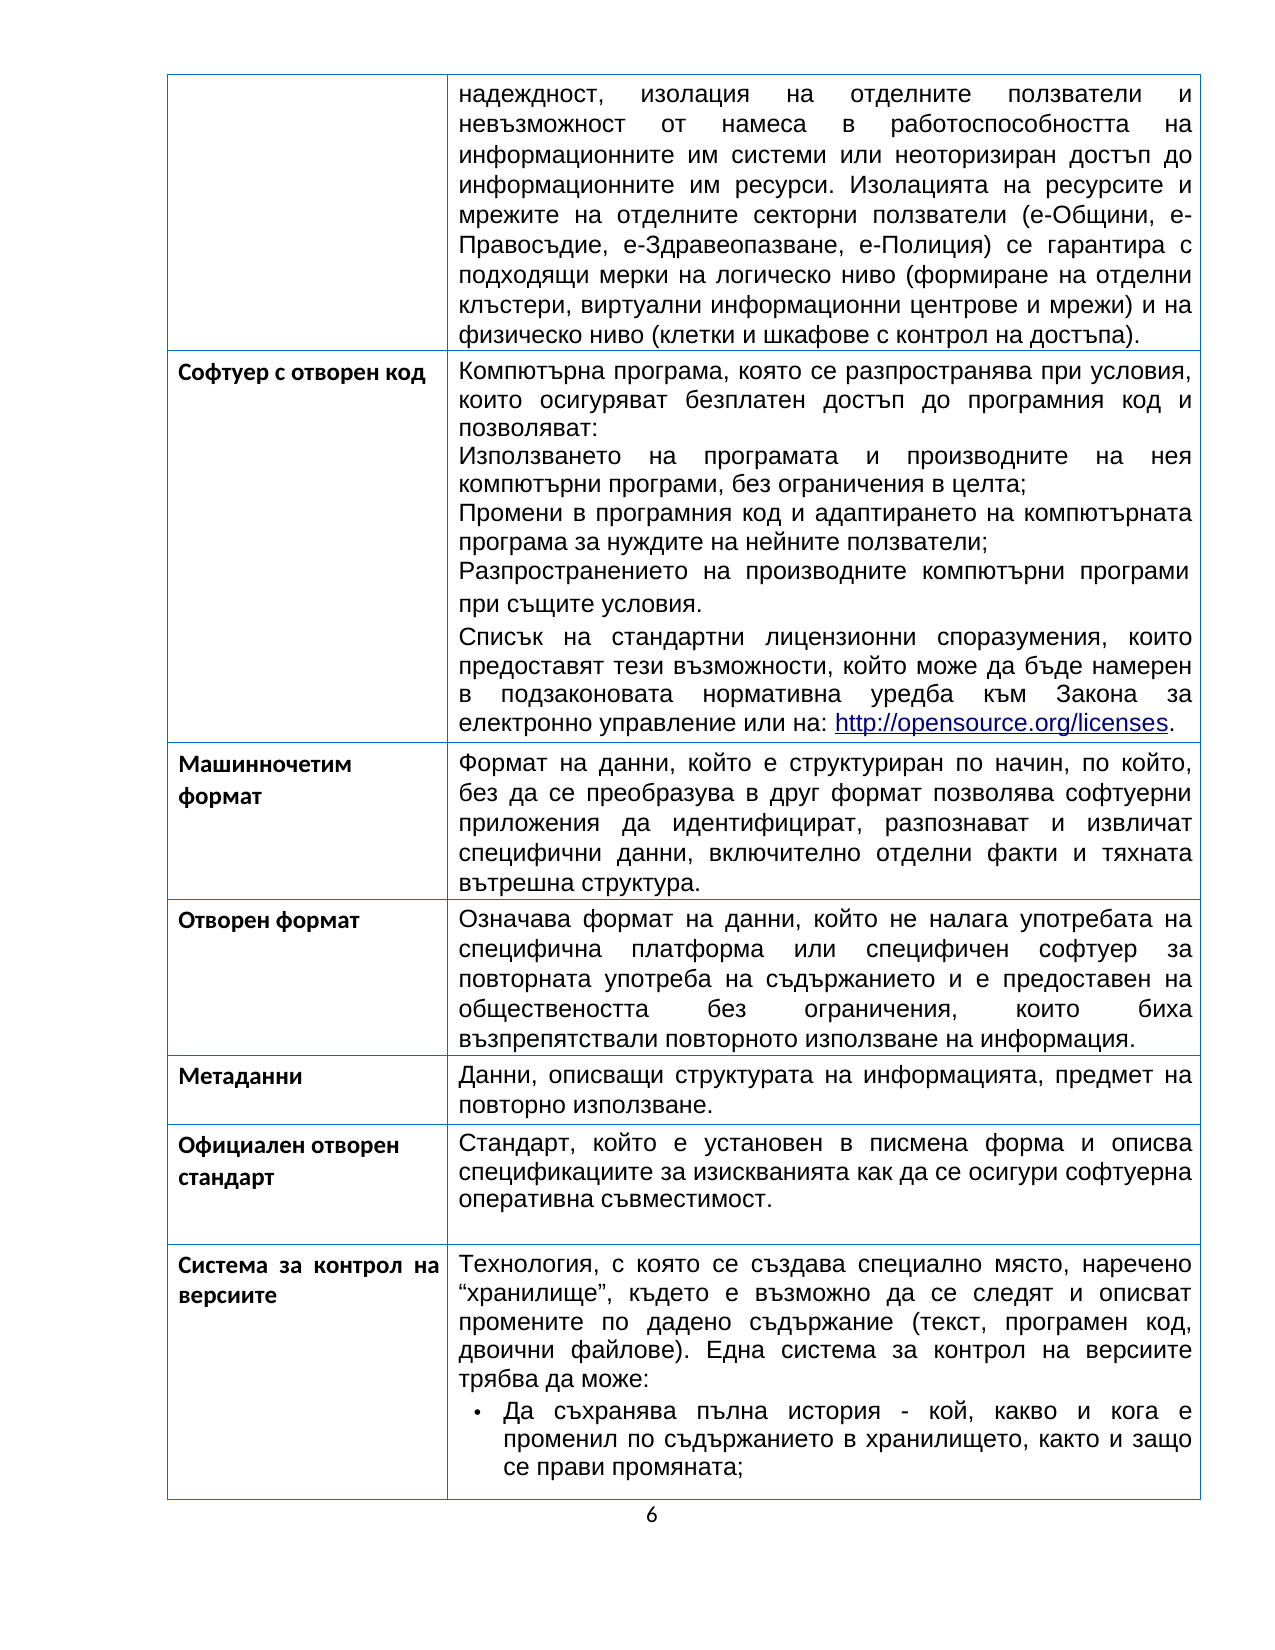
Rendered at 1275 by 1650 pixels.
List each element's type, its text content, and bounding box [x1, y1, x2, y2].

table_cell Машинночетим формат [168, 743, 447, 898]
table_cell надеждност, изолация на отделните ползватели и невъзможност от намеса в работоспособността на информационните им системи или неоторизиран достъп до информационните им ресурси. Изолацията на ресурсите и мрежите на отделните секторни ползватели (е-Общини, е-Правосъдие, е-Здравеопазване, е-Полиция) се гарантира с подходящи мерки на логическо ниво (формиране на отделни клъстери, виртуални информационни центрове и мрежи) и на физическо ниво (клетки и шкафове с контрол на достъпа). [448, 75, 1200, 350]
table_cell Компютърна програма, която се разпространява при условия, които осигуряват безплатен достъп до програмния код и позволяват: Използването на програмата и производните на нея компютърни програми, без ограничения в целта; Промени в програмния код и адаптирането на компютърната програма за нуждите на нейните ползватели; Разпространението на производните компютърни програми при същите условия. Списък на стандартни лицензионни споразумения, които предоставят тези възможности, който може да бъде намерен в подзаконовата нормативна уредба към Закона за електронно управление или на: http://opensource.org/licenses. [448, 351, 1200, 742]
table_cell Метаданни [168, 1056, 447, 1124]
table_cell Формат на данни, който е структуриран по начин, по който, без да се преобразува в друг формат позволява софтуерни приложения да идентифицират, разпознават и извличат специфични данни, включително отделни факти и тяхната вътрешна структура. [448, 743, 1200, 898]
table_cell [168, 75, 447, 350]
table_cell Стандарт, който е установен в писмена форма и описва спецификациите за изискванията как да се осигури софтуерна оперативна съвместимост. [448, 1125, 1200, 1243]
table_cell Технология, с която се създава специално място, наречено “хранилище”, където е възможно да се следят и описват промените по дадено съдържание (текст, програмен код, двоични файлове). Една система за контрол на версиите трябва да може: Да съхранява пълна история - кой, какво и кога е променил по съдържанието в хранилището, както и защо се прави промяната; Да позволява преглеждане разликите между всеки две съхранени версии в хранилището; Да позволява при необходимост съдържанието в хранилището да може да се върне към предишна съхранена версия; Да позволява наличието на множество копия на хранилището и синхронизация между тях. Цялата информация, налична в платформата за контрол на версиите за главното копие на хранилището, прието за оригинален и централен източник на съдържанието, трябва да може да бъде достъпна публично, онлайн, в реално време. [448, 1245, 1200, 1499]
table_cell Данни, описващи структурата на информацията, предмет на повторно използване. [448, 1056, 1200, 1124]
table_cell Официален отворен стандарт [168, 1125, 447, 1243]
table_cell Означава формат на данни, който не налага употребата на специфична платформа или специфичен софтуер за повторната употреба на съдържанието и е предоставен на обществеността без ограничения, които биха възпрепятствали повторното използване на информация. [448, 900, 1200, 1054]
table_cell Софтуер с отворен код [168, 351, 447, 742]
table_cell Система за контрол на версиите [168, 1245, 447, 1499]
table_cell Отворен формат [168, 900, 447, 1054]
